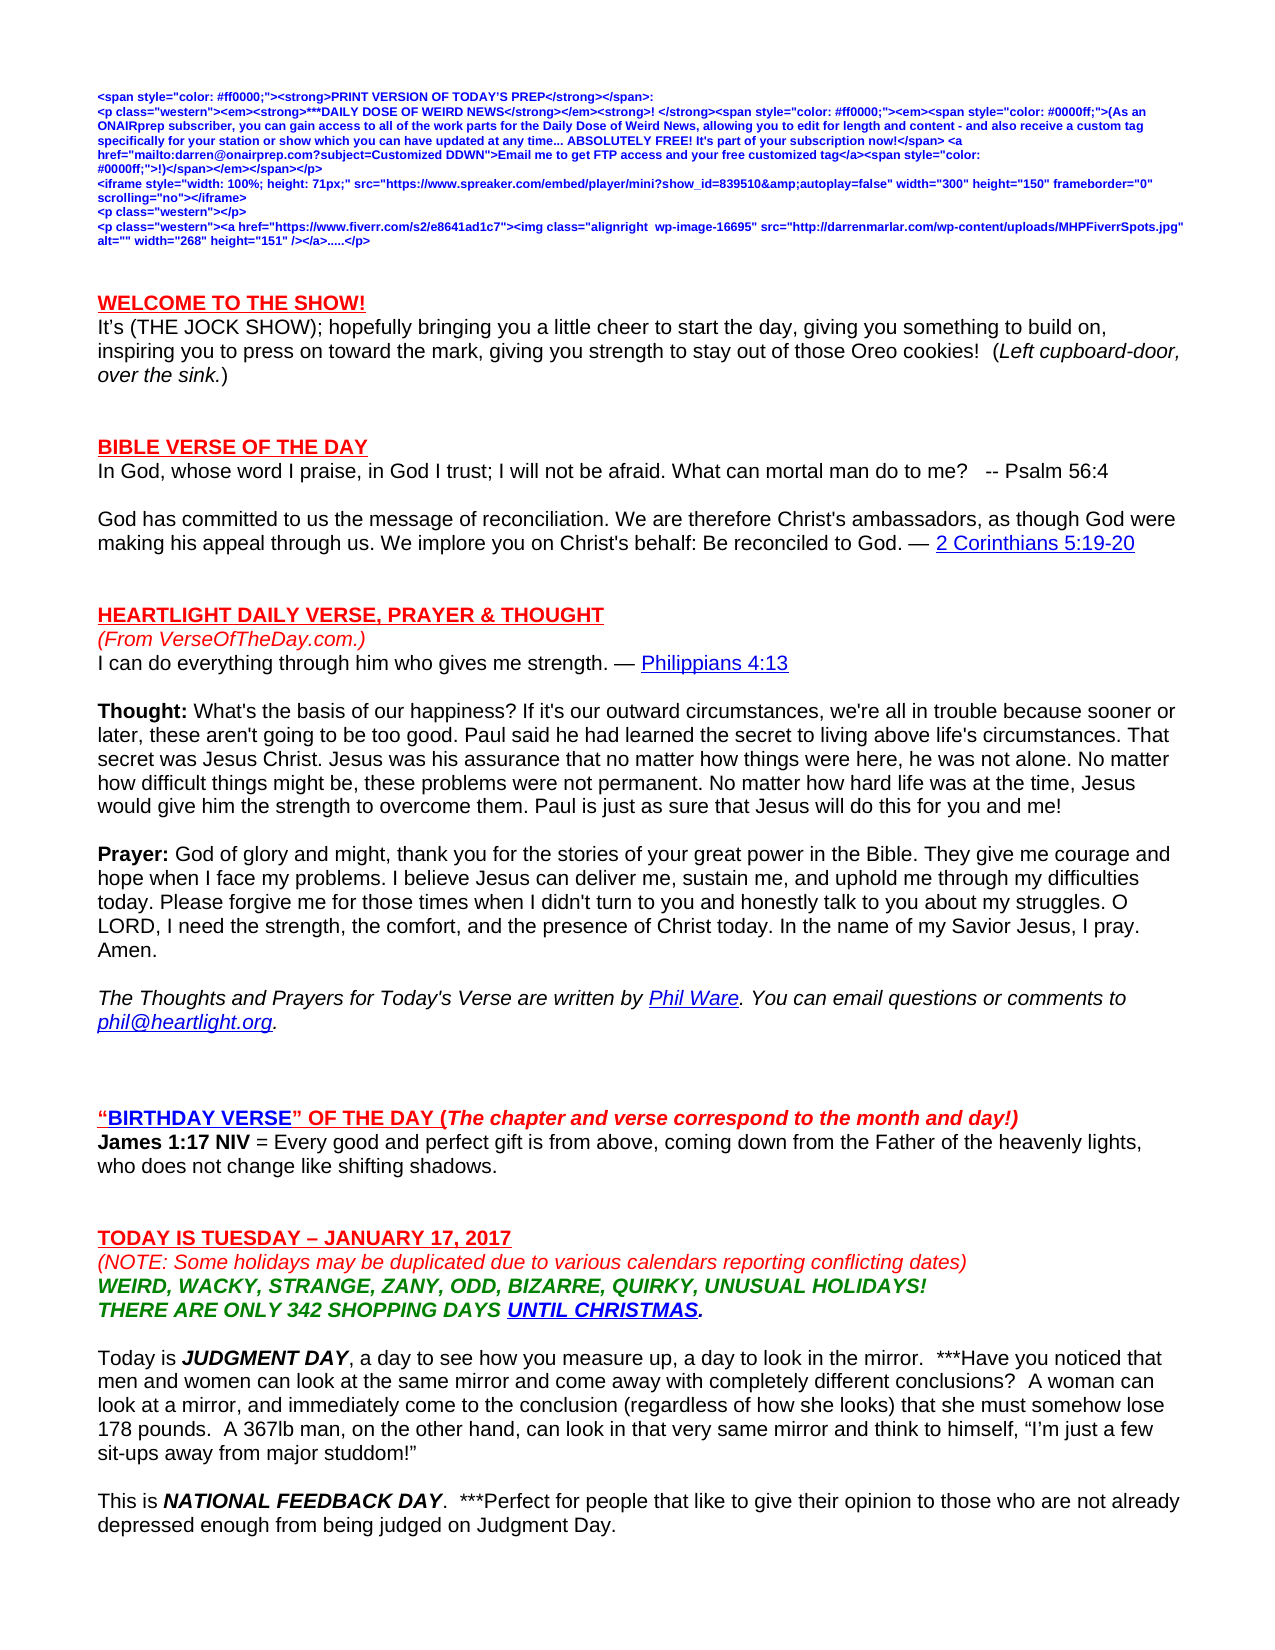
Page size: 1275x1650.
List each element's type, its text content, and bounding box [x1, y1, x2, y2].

text (NOTE: Some holidays may be duplicated due to various calendars reporting conflicting dates) WEIRD, WACKY, STRANGE, ZANY, ODD, BIZARRE, QUIRKY, UNUSUAL HOLIDAYS! THERE ARE ONLY 342 SHOPPING DAYS UNTIL CHRISTMAS. [97, 1249, 1185, 1321]
text Prayer: God of glory and might, thank you for the stories of your great power in the Bible. They give me courage and hope when I face my problems. I believe Jesus can deliver me, sustain me, and uphold me through my difficulties today. Please forgive me for those times when I didn't turn to you and honestly talk to you about my struggles. O LORD, I need the strength, the comfort, and the presence of Christ today. In the name of my Savior Jesus, I pray. Amen. [97, 842, 1185, 962]
text Today is JUDGMENT DAY, a day to see how you measure up, a day to look in the mirror. ***Have you noticed that men and women can look at the same mirror and come away with completely different conclusions? A woman can look at a mirror, and immediately come to the conclusion (regardless of how she looks) that she must somehow lose 178 pounds. A 367lb man, on the other hand, can look in that very same mirror and think to himself, “I’m just a few sit-ups away from major studdom!” [97, 1345, 1185, 1465]
text TODAY IS TUESDAY – JANUARY 17, 2017 [97, 1226, 1185, 1249]
text <span style="color: #ff0000;"><strong>PRINT VERSION OF TODAY’S PREP</strong></span>: [97, 90, 1185, 104]
text God has committed to us the message of reconciliation. We are therefore Christ's ambassadors, as though God were making his appeal through us. We implore you on Christ's behalf: Be reconciled to God. — 2 Corinthians 5:19-20 [97, 507, 1185, 555]
text <p class="western"><em><strong>***DAILY DOSE OF WEIRD NEWS</strong></em><strong>! </strong><span style="color: #ff0000;"><em><span style="color: #0000ff;">(As an ONAIRprep subscriber, you can gain access to all of the work parts for the Daily Dose of Weird News, allowing you to edit for length and content - and also receive a custom tag specifically for your station or show which you can have updated at any time... ABSOLUTELY FREE! It's part of your subscription now!</span> <a href="mailto:darren@onairprep.com?subject=Customized DDWN">Email me to get FTP access and your free customized tag</a><span style="color: #0000ff;">!)</span></em></span></p> [97, 104, 1185, 176]
text This is NATIONAL FEEDBACK DAY. ***Perfect for people that like to give their opinion to those who are not already depressed enough from being judged on Judgment Day. [97, 1489, 1185, 1537]
text James 1:17 NIV = Every good and perfect gift is from above, coming down from the Father of the heavenly lights, who does not change like shifting shadows. [97, 1130, 1185, 1178]
text In God, whose word I praise, in God I trust; I will not be afraid. What can mortal man do to me? -- Psalm 56:4 [97, 459, 1185, 483]
text It’s (THE JOCK SHOW); hopefully bringing you a little cheer to start the day, giving you something to build on, inspiring you to press on toward the mark, giving you strength to stay out of those Oreo cookies! (Left cupboard-door, over the sink.) [97, 315, 1185, 387]
text WELCOME TO THE SHOW! [97, 291, 1185, 315]
text BIBLE VERSE OF THE DAY [97, 435, 1185, 459]
text (From VerseOfTheDay.com.) [97, 627, 1185, 651]
text <p class="western"><a href="https://www.fiverr.com/s2/e8641ad1c7"><img class="alignright wp-image-16695" src="http://darrenmarlar.com/wp-content/uploads/MHPFiverrSpots.jpg" alt="" width="268" height="151" /></a>.....</p> [97, 219, 1185, 248]
text HEARTLIGHT DAILY VERSE, PRAYER & THOUGHT [97, 603, 1185, 627]
text “BIRTHDAY VERSE” OF THE DAY (The chapter and verse correspond to the month and day!) [97, 1106, 1185, 1130]
text I can do everything through him who gives me strength. — Philippians 4:13 [97, 651, 1185, 674]
text <iframe style="width: 100%; height: 71px;" src="https://www.spreaker.com/embed/player/mini?show_id=839510&amp;autoplay=false" width="300" height="150" frameborder="0" scrolling="no"></iframe> [97, 176, 1185, 205]
text The Thoughts and Prayers for Today's Verse are written by Phil Ware. You can email questions or comments to phil@heartlight.org. [97, 986, 1185, 1034]
text <p class="western"></p> [97, 205, 1185, 219]
text Thought: What's the basis of our happiness? If it's our outward circumstances, we're all in trouble because sooner or later, these aren't going to be too good. Paul said he had learned the secret to living above life's circumstances. That secret was Jesus Christ. Jesus was his assurance that no matter how things were here, he was not alone. No matter how difficult things might be, these problems were not permanent. No matter how hard life was at the time, Jesus would give him the strength to overcome them. Paul is just as sure that Jesus will do this for you and me! [97, 698, 1185, 818]
